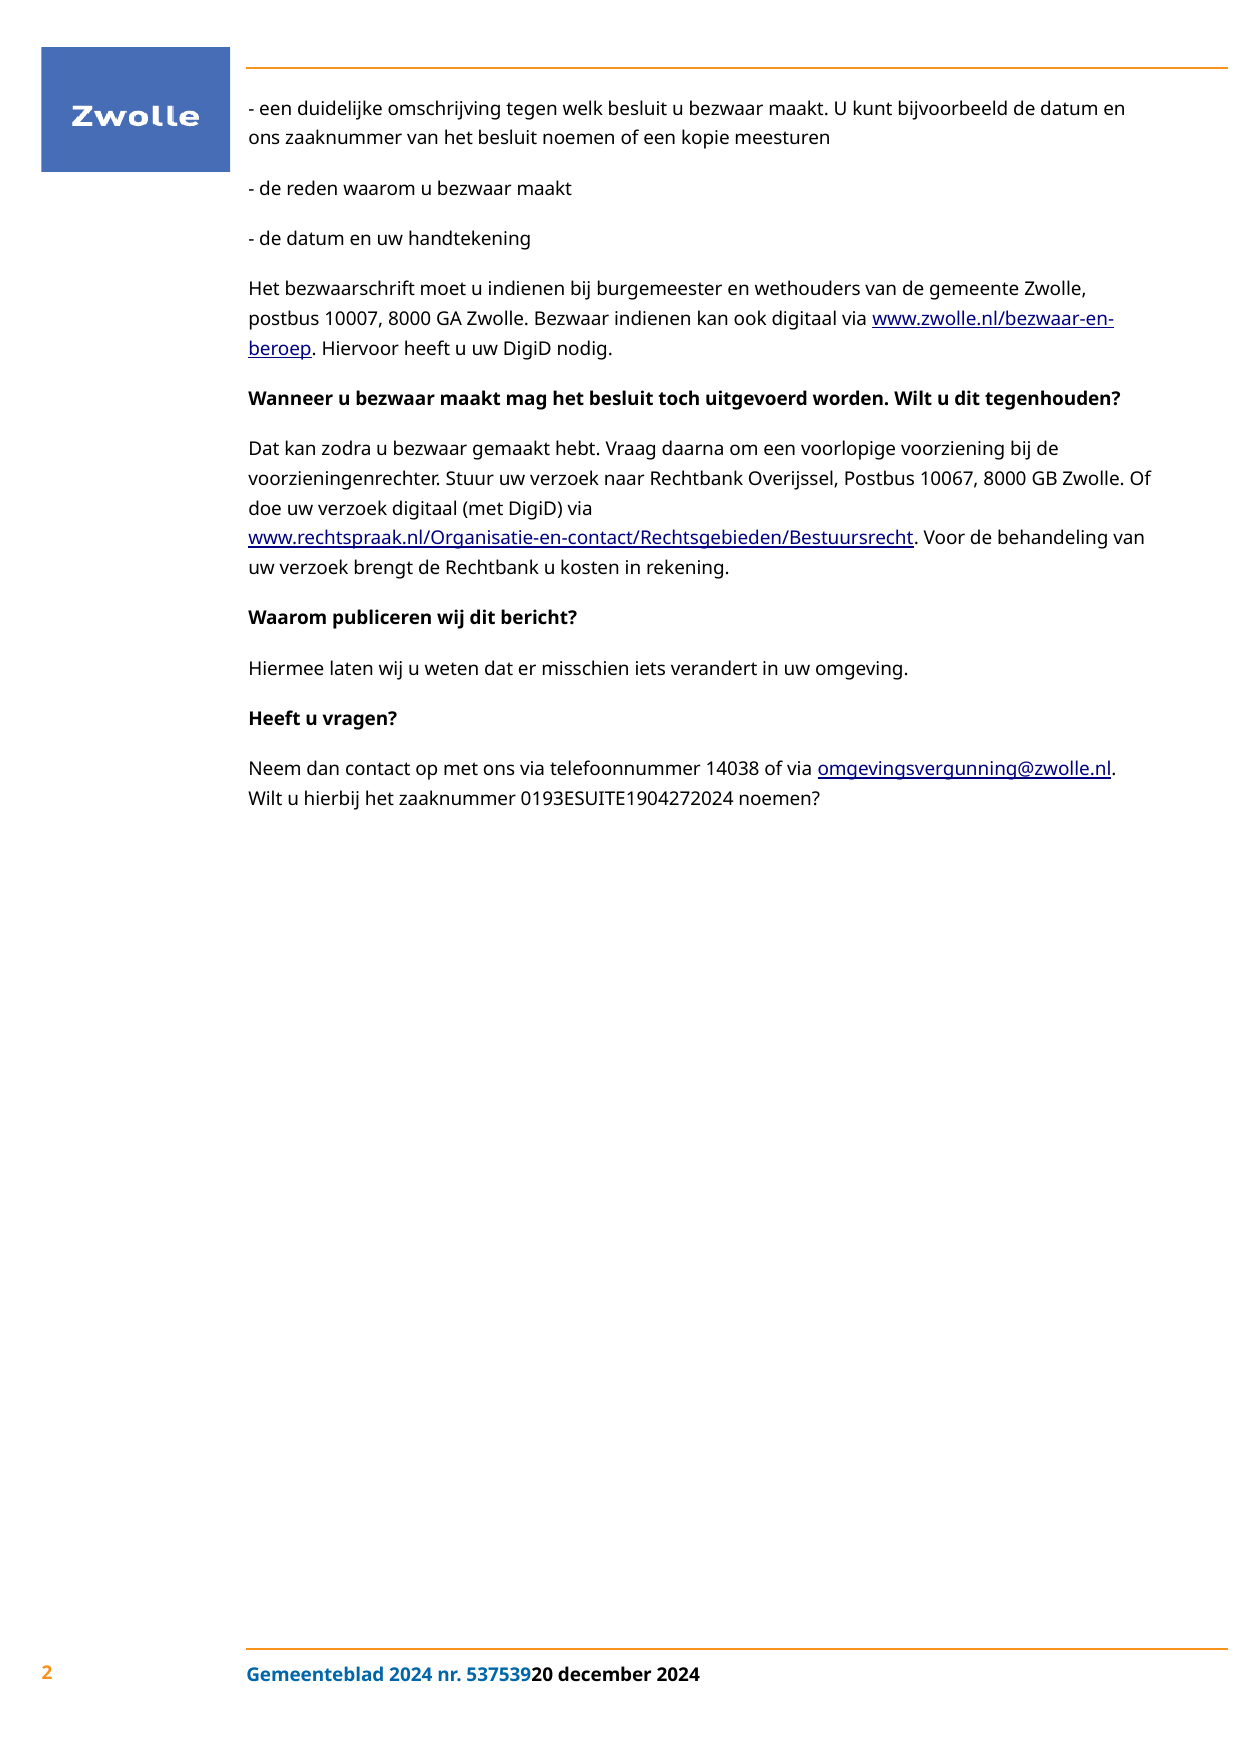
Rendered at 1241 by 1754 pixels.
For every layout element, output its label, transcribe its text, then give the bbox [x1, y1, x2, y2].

text Dat kan zodra u bezwaar gemaakt hebt. Vraag daarna om een voorlopige voorziening bij de voorzieningenrechter. Stuur uw verzoek naar Rechtbank Overijssel, Postbus 10067, 8000 GB Zwolle. Of doe uw verzoek digitaal (met DigiD) via www.rechtspraak.nl/Organisatie-en-contact/Rechtsgebieden/Bestuursrecht. Voor de behandeling van uw verzoek brengt de Rechtbank u kosten in rekening. [248, 436, 1152, 580]
text Hiermee laten wij u weten dat er misschien iets verandert in uw omgeving. [248, 655, 1152, 681]
text - een duidelijke omschrijving tegen welk besluit u bezwaar maakt. U kunt bijvoorbeeld de datum en ons zaaknummer van het besluit noemen of een kopie meesturen [248, 95, 1152, 150]
text Waarom publiceren wij dit bericht? [248, 604, 1152, 630]
picture [41, 47, 231, 172]
text Neem dan contact op met ons via telefoonnummer 14038 of via omgevingsvergunning@zwolle.nl. Wilt u hierbij het zaaknummer 0193ESUITE1904272024 noemen? [248, 756, 1152, 811]
text Wanneer u bezwaar maakt mag het besluit toch uitgevoerd worden. Wilt u dit tegenhouden? [248, 385, 1152, 411]
text - de datum en uw handtekening [248, 225, 1152, 251]
text Het bezwaarschrift moet u indienen bij burgemeester en wethouders van de gemeente Zwolle, postbus 10007, 8000 GA Zwolle. Bezwaar indienen kan ook digitaal via www.zwolle.nl/bezwaar-en-beroep. Hiervoor heeft u uw DigiD nodig. [248, 276, 1152, 361]
text Heeft u vragen? [248, 705, 1152, 731]
text - de reden waarom u bezwaar maakt [248, 175, 1152, 201]
